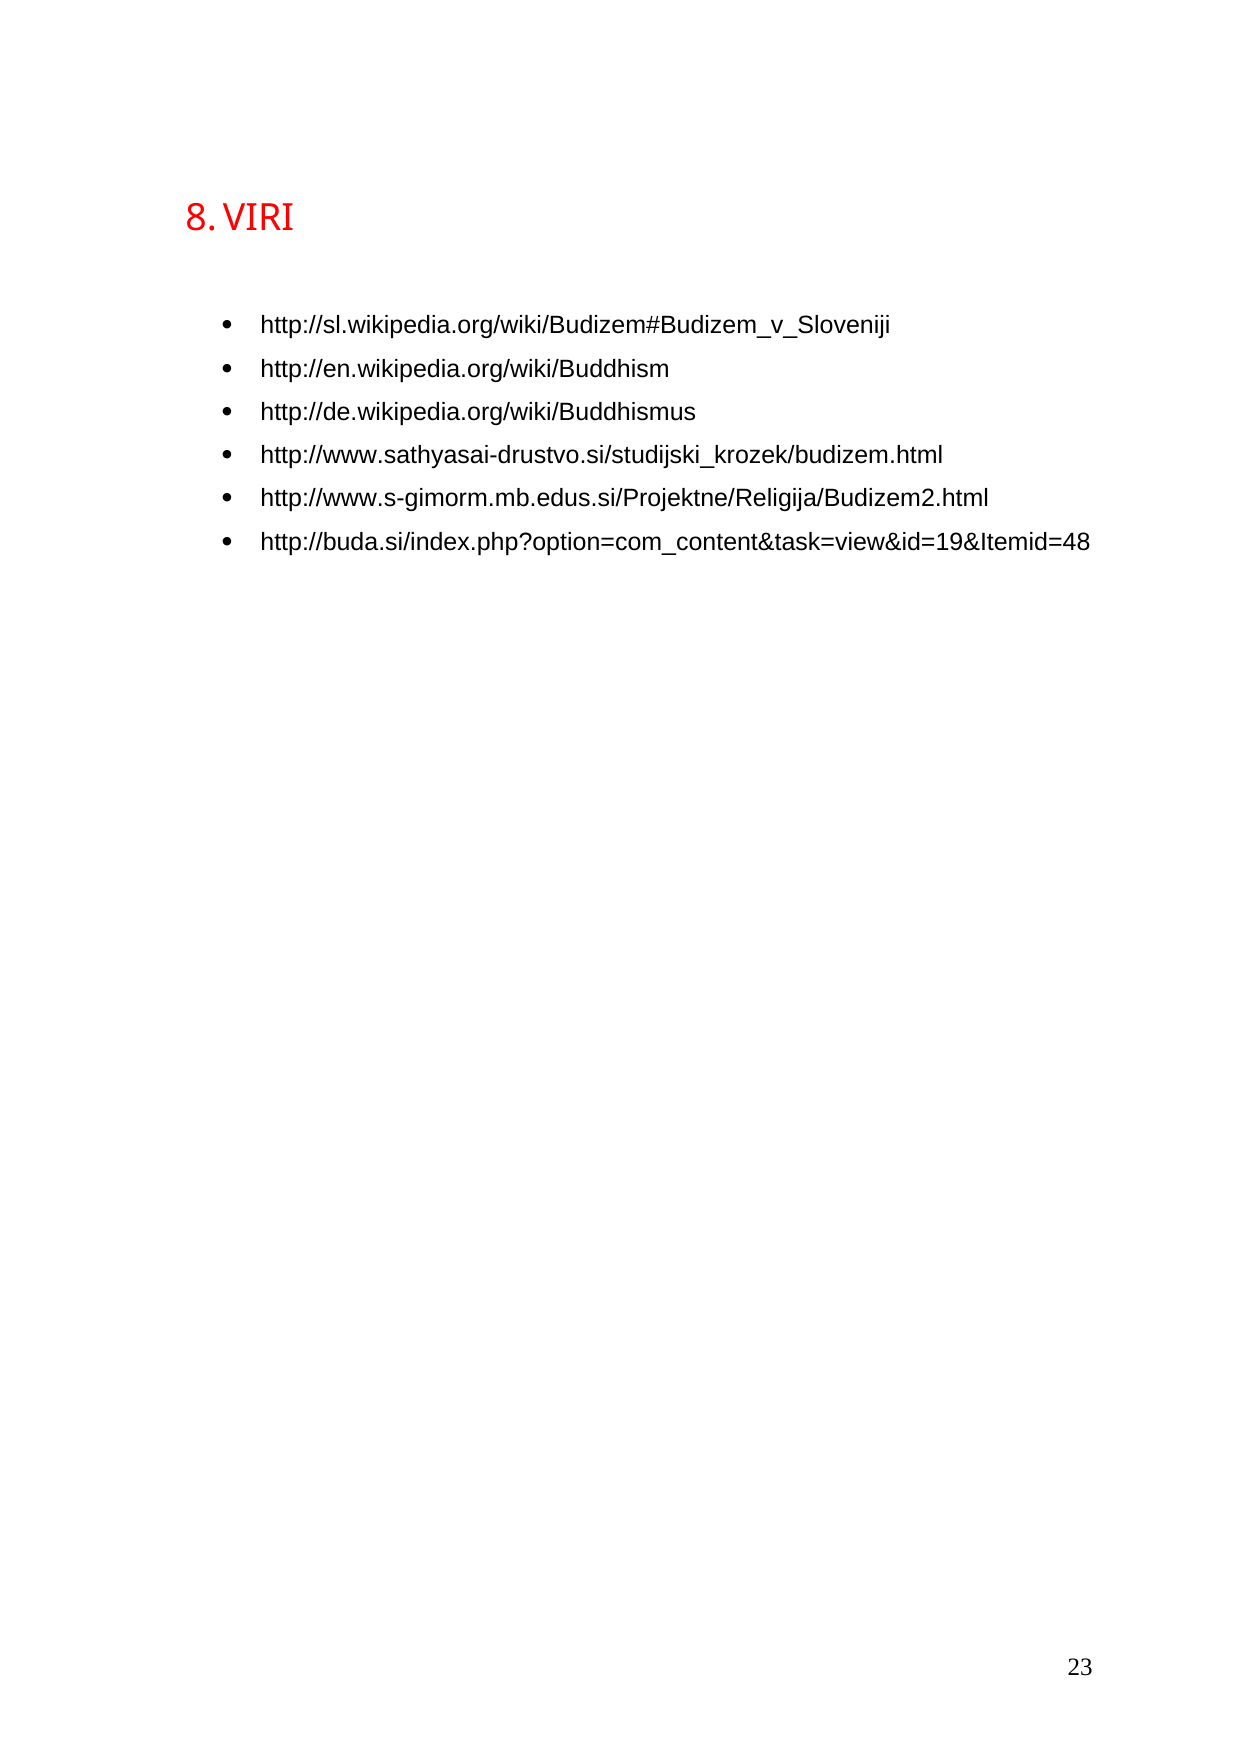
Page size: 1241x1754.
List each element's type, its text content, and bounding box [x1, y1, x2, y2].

list http://de.wikipedia.org/wiki/Buddhismus [223, 397, 1093, 426]
list http://buda.si/index.php?option=com_content&task=view&id=19&Itemid=48 [223, 527, 1093, 555]
list VIRI [185, 191, 1093, 242]
list http://www.sathyasai-drustvo.si/studijski_krozek/budizem.html [223, 440, 1093, 469]
list http://www.s-gimorm.mb.edus.si/Projektne/Religija/Budizem2.html [223, 483, 1093, 512]
list http://sl.wikipedia.org/wiki/Budizem#Budizem_v_Sloveniji [223, 310, 1093, 339]
list http://en.wikipedia.org/wiki/Buddhism [223, 354, 1093, 382]
